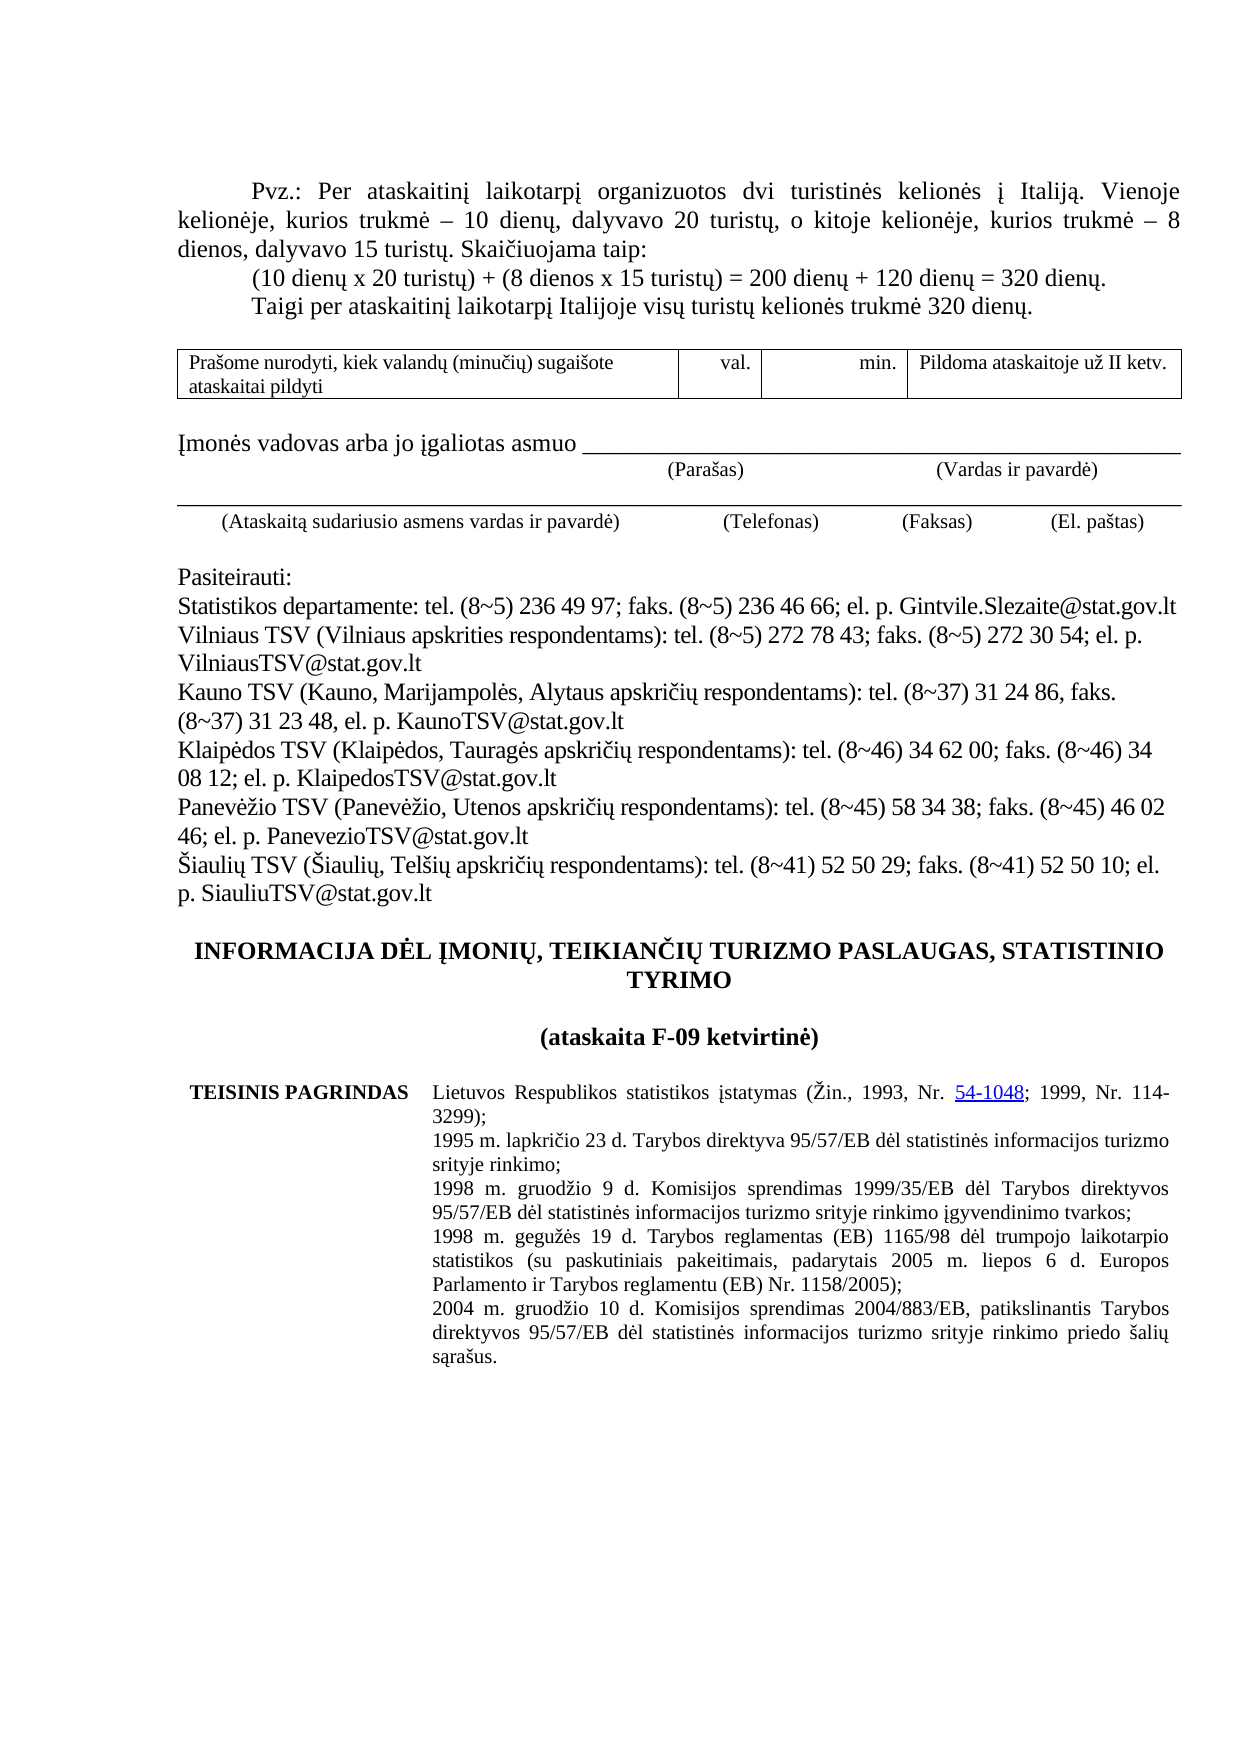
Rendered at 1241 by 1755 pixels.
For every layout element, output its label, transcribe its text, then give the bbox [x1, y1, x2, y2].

text (Ataskaitą sudariusio asmens vardas ir pavardė) (Telefonas) (Faksas) (El. paštas) [177, 509, 1181, 533]
text Taigi per ataskaitinį laikotarpį Italijoje visų turistų kelionės trukmė 320 dienų. [177, 291, 1181, 320]
text Šiaulių TSV (Šiaulių, Telšių apskričių respondentams): tel. (8~41) 52 50 29; faks. (8~41) 52 50 10; el. p. SiauliuTSV@stat.gov.lt [177, 850, 1181, 907]
text Vilniaus TSV (Vilniaus apskrities respondentams): tel. (8~5) 272 78 43; faks. (8~5) 272 30 54; el. p. VilniausTSV@stat.gov.lt [177, 620, 1181, 677]
text INFORMACIJA DĖL ĮMONIŲ, TEIKIANČIŲ TURIZMO PASLAUGAS, STATISTINIO TYRIMO [177, 936, 1181, 993]
text Įmonės vadovas arba jo įgaliotas asmuo [177, 428, 1181, 457]
table_cell [421, 1369, 1181, 1392]
table_header Lietuvos Respublikos statistikos įstatymas (Žin., 1993, Nr. 54-1048; 1999, Nr. 114-3299); 1995 m. lapkričio 23 d. Tarybos direktyva 95/57/EB dėl statistinės informacijos turizmo srityje rinkimo; 1998 m. gruodžio 9 d. Komisijos sprendimas 1999/35/EB dėl Tarybos direktyvos 95/57/EB dėl statistinės informacijos turizmo srityje rinkimo įgyvendinimo tvarkos; 1998 m. gegužės 19 d. Tarybos reglamentas (EB) 1165/98 dėl trumpojo laikotarpio statistikos (su paskutiniais pakeitimais, padarytais 2005 m. liepos 6 d. Europos Parlamento ir Tarybos reglamentu (EB) Nr. 1158/2005); 2004 m. gruodžio 10 d. Komisijos sprendimas 2004/883/EB, patikslinantis Tarybos direktyvos 95/57/EB dėl statistinės informacijos turizmo srityje rinkimo priedo šalių sąrašus. [421, 1080, 1181, 1368]
text Statistikos departamente: tel. (8~5) 236 49 97; faks. (8~5) 236 46 66; el. p. Gintvile.Slezaite@stat.gov.lt [177, 591, 1181, 620]
table_header min. [762, 350, 907, 398]
text pasiteirauti: [177, 562, 1193, 591]
text (10 dienų x 20 turistų) + (8 dienos x 15 turistų) = 200 dienų + 120 dienų = 320 dienų. [177, 263, 1181, 291]
text Klaipėdos TSV (Klaipėdos, Tauragės apskričių respondentams): tel. (8~46) 34 62 00; faks. (8~46) 34 08 12; el. p. KlaipedosTSV@stat.gov.lt [177, 735, 1181, 792]
text Kauno TSV (Kauno, Marijampolės, Alytaus apskričių respondentams): tel. (8~37) 31 24 86, faks. (8~37) 31 23 48, el. p. KaunoTSV@stat.gov.lt [177, 677, 1181, 735]
text Pvz.: Per ataskaitinį laikotarpį organizuotos dvi turistinės kelionės į Italiją. Vienoje kelionėje, kurios trukmė – 10 dienų, dalyvavo 20 turistų, o kitoje kelionėje, kurios trukmė – 8 dienos, dalyvavo 15 turistų. Skaičiuojama taip: [177, 176, 1181, 263]
table_header Pildoma ataskaitoje už II ketv. [908, 350, 1181, 398]
table_cell [177, 1369, 421, 1392]
text Panevėžio TSV (Panevėžio, Utenos apskričių respondentams): tel. (8~45) 58 34 38; faks. (8~45) 46 02 46; el. p. PanevezioTSV@stat.gov.lt [177, 792, 1181, 850]
table_header Prašome nurodyti, kiek valandų (minučių) sugaišote ataskaitai pildyti [178, 350, 678, 398]
text (Parašas) (Vardas ir pavardė) [177, 457, 1181, 481]
table_header val. [679, 350, 761, 398]
table_header TEISINIS PAGRINDAS [177, 1080, 421, 1368]
text (ataskaita F-09 ketvirtinė) [177, 1022, 1181, 1051]
